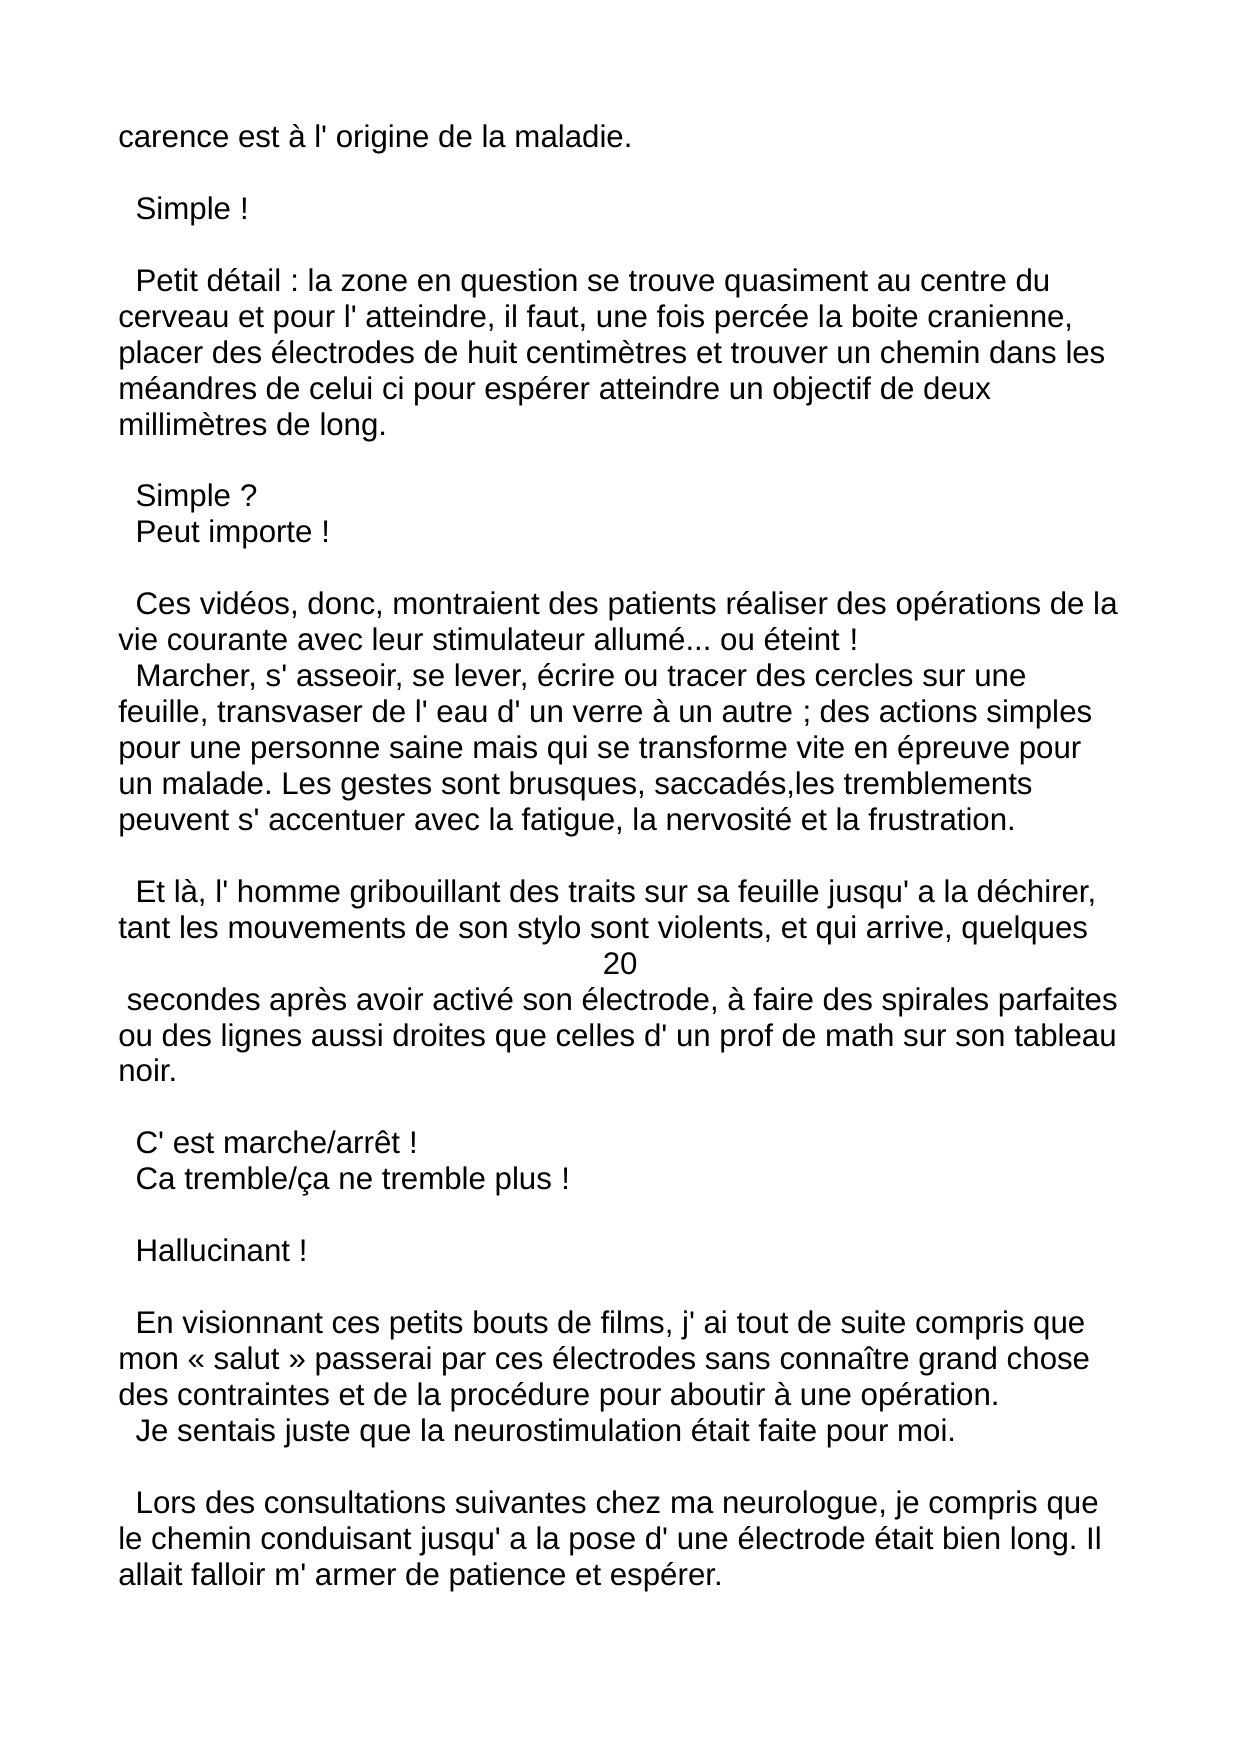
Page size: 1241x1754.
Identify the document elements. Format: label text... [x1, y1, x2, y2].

text Lors des consultations suivantes chez ma neurologue, je compris que le chemin conduisant jusqu' a la pose d' une électrode était bien long. Il allait falloir m' armer de patience et espérer. [118, 1484, 1122, 1592]
text Ces vidéos, donc, montraient des patients réaliser des opérations de la vie courante avec leur stimulateur allumé... ou éteint ! [118, 585, 1122, 657]
text Hallucinant ! [118, 1232, 1122, 1268]
text secondes après avoir activé son électrode, à faire des spirales parfaites ou des lignes aussi droites que celles d' un prof de math sur son tableau noir. [118, 981, 1122, 1088]
text Marcher, s' asseoir, se lever, écrire ou tracer des cercles sur une [118, 657, 1122, 693]
text Peut importe ! [118, 513, 1122, 549]
text Simple ? [118, 477, 1122, 513]
text Petit détail : la zone en question se trouve quasiment au centre du cerveau et pour l' atteindre, il faut, une fois percée la boite cranienne, placer des électrodes de huit centimètres et trouver un chemin dans les méandres de celui ci pour espérer atteindre un objectif de deux millimètres de long. [118, 262, 1122, 442]
text 20 [118, 945, 1122, 981]
text feuille, transvaser de l' eau d' un verre à un autre ; des actions simples pour une personne saine mais qui se transforme vite en épreuve pour un malade. Les gestes sont brusques, saccadés,les tremblements peuvent s' accentuer avec la fatigue, la nervosité et la frustration. [118, 693, 1122, 837]
text Je sentais juste que la neurostimulation était faite pour moi. [118, 1412, 1122, 1448]
text En visionnant ces petits bouts de films, j' ai tout de suite compris que mon « salut » passerai par ces électrodes sans connaître grand chose des contraintes et de la procédure pour aboutir à une opération. [118, 1304, 1122, 1412]
text Et là, l' homme gribouillant des traits sur sa feuille jusqu' a la déchirer, tant les mouvements de son stylo sont violents, et qui arrive, quelques [118, 873, 1122, 945]
text Ca tremble/ça ne tremble plus ! [118, 1160, 1122, 1196]
text Simple ! [118, 190, 1122, 226]
text carence est à l' origine de la maladie. [118, 118, 1122, 154]
text C' est marche/arrêt ! [118, 1124, 1122, 1160]
